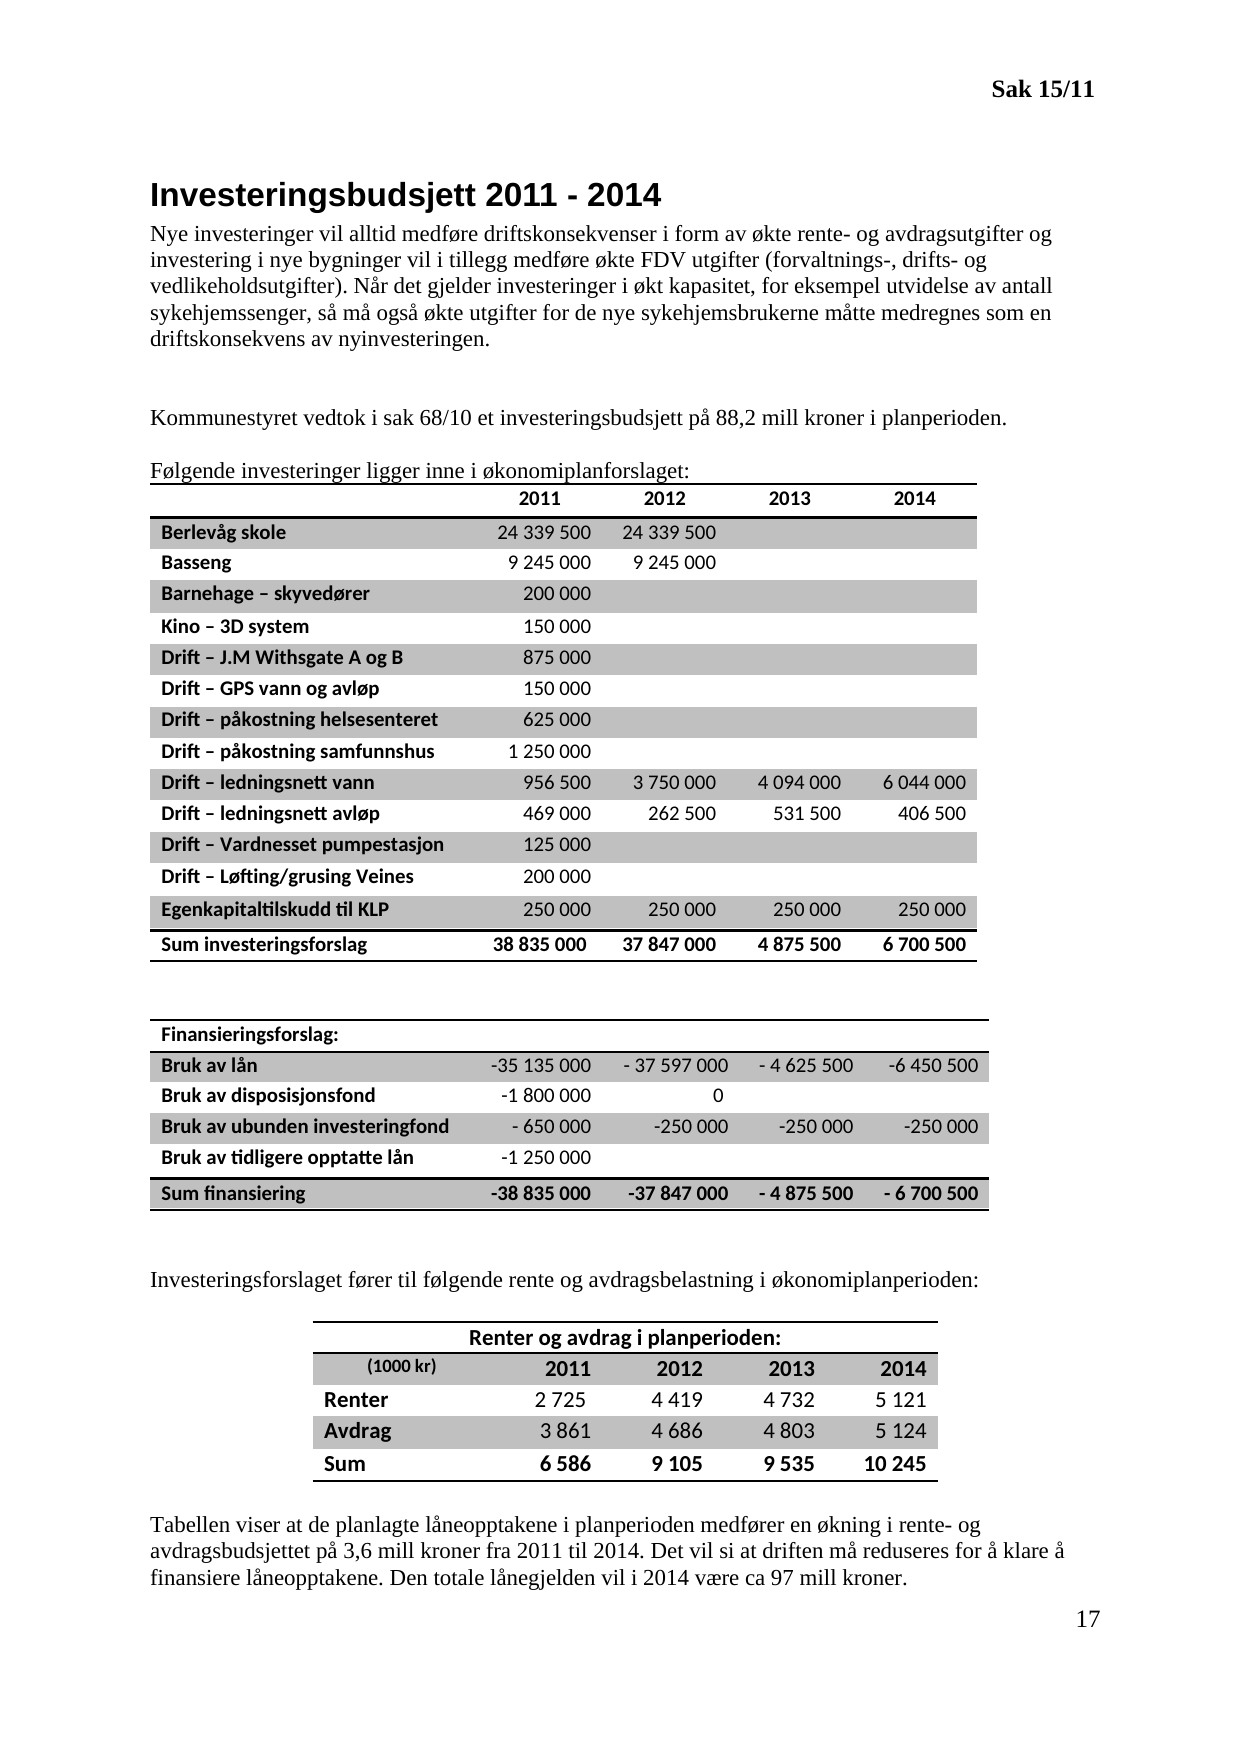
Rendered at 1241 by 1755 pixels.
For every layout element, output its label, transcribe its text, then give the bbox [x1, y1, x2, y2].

table_cell 24 339 500 [477, 519, 602, 549]
table_cell [852, 519, 977, 549]
table_cell [727, 519, 852, 549]
table_cell [727, 549, 852, 580]
table_cell 2014 [826, 1354, 938, 1385]
table_cell Avdrag [313, 1416, 490, 1449]
text Investeringsforslaget fører til følgende rente og avdragsbelastning i økonomiplanperioden: [150, 1266, 1100, 1292]
table_cell Kino – 3D system [150, 613, 477, 644]
table_cell 37 847 000 [602, 932, 727, 960]
subtitle Investeringsbudsjett 2011 - 2014 [150, 175, 1100, 213]
table_cell -1 250 000 [477, 1144, 602, 1177]
table_cell Bruk av disposisjonsfond [150, 1082, 477, 1113]
table_cell 0 [602, 1082, 739, 1113]
text Kommunestyret vedtok i sak 68/10 et investeringsbudsjett på 88,2 mill kroner i planperioden. [150, 404, 1100, 431]
table_cell 250 000 [852, 896, 977, 928]
table_cell [852, 580, 977, 613]
table_cell - 37 597 000 [602, 1053, 739, 1082]
table_cell [852, 613, 977, 644]
table_cell 9 245 000 [602, 549, 727, 580]
table_cell [727, 580, 852, 613]
table_cell 10 245 [826, 1449, 938, 1480]
table_cell Egenkapitaltilskudd til KLP [150, 896, 477, 928]
table_cell 125 000 [477, 832, 602, 863]
table_cell [602, 1144, 739, 1177]
table_cell [602, 738, 727, 769]
table_cell Drift – Løfting/grusing Veines [150, 863, 477, 896]
table_cell 6 700 500 [852, 932, 977, 960]
table_cell [727, 644, 852, 675]
table_cell [852, 832, 977, 863]
table_cell 9 105 [602, 1449, 714, 1480]
table_cell 200 000 [477, 863, 602, 896]
table_cell 4 732 [714, 1385, 826, 1416]
table_cell - 650 000 [477, 1113, 602, 1144]
table_cell [602, 707, 727, 738]
table_header [739, 1021, 864, 1051]
table_cell -250 000 [602, 1113, 739, 1144]
table_header [150, 485, 477, 516]
table_cell - 4 875 500 [739, 1180, 864, 1208]
table_cell [852, 675, 977, 707]
table_cell Bruk av lån [150, 1053, 477, 1082]
table_cell [602, 644, 727, 675]
table_cell 625 000 [477, 707, 602, 738]
table_cell -250 000 [864, 1113, 989, 1144]
table_cell (1000 kr) [313, 1354, 490, 1385]
table_cell 9 535 [714, 1449, 826, 1480]
table_cell 469 000 [477, 800, 602, 832]
table_cell [727, 863, 852, 896]
table_cell [852, 738, 977, 769]
table_cell 875 000 [477, 644, 602, 675]
table_cell [602, 613, 727, 644]
table_cell 24 339 500 [602, 519, 727, 549]
table_header 2012 [602, 485, 727, 516]
table_cell -37 847 000 [602, 1180, 739, 1208]
table_cell Drift – påkostning samfunnshus [150, 738, 477, 769]
text Tabellen viser at de planlagte låneopptakene i planperioden medfører en økning i rente- og avdragsbudsjettet på 3,6 mill kroner fra 2011 til 2014. Det vil si at driften må reduseres for å klare å finansiere låneopptakene. Den totale lånegjelden vil i 2014 være ca 97 mill kroner. [150, 1511, 1100, 1590]
table_header [602, 1021, 739, 1051]
table_cell Renter [313, 1385, 490, 1416]
table_cell - 6 700 500 [864, 1180, 989, 1208]
table_cell Drift – ledningsnett avløp [150, 800, 477, 832]
table_header 2013 [727, 485, 852, 516]
table_cell 250 000 [727, 896, 852, 928]
table_cell Basseng [150, 549, 477, 580]
table_cell [602, 863, 727, 896]
table_header Finansieringsforslag: [150, 1021, 477, 1051]
table_cell 5 121 [826, 1385, 938, 1416]
table_cell 150 000 [477, 613, 602, 644]
table_cell -35 135 000 [477, 1053, 602, 1082]
table_cell 200 000 [477, 580, 602, 613]
table_header [477, 1021, 602, 1051]
table_cell 2011 [490, 1354, 602, 1385]
table_cell [852, 549, 977, 580]
table_cell - 4 625 500 [739, 1053, 864, 1082]
table_cell 2 725 [490, 1385, 602, 1416]
table_cell [602, 832, 727, 863]
table_cell [727, 675, 852, 707]
table_cell -38 835 000 [477, 1180, 602, 1208]
table_cell Sum investeringsforslag [150, 932, 477, 960]
table_cell [852, 863, 977, 896]
table_cell [727, 832, 852, 863]
table_cell Berlevåg skole [150, 519, 477, 549]
table_cell [602, 675, 727, 707]
table_cell [602, 580, 727, 613]
table_cell 262 500 [602, 800, 727, 832]
table_cell 531 500 [727, 800, 852, 832]
table_cell Barnehage – skyvedører [150, 580, 477, 613]
table_cell -6 450 500 [864, 1053, 989, 1082]
table_cell 6 044 000 [852, 769, 977, 800]
table_header Renter og avdrag i planperioden: [313, 1323, 938, 1352]
table_cell Bruk av tidligere opptatte lån [150, 1144, 477, 1177]
table_cell Drift – påkostning helsesenteret [150, 707, 477, 738]
table_cell 4 686 [602, 1416, 714, 1449]
table_cell 956 500 [477, 769, 602, 800]
table_cell Sum finansiering [150, 1180, 477, 1208]
table_cell 3 861 [490, 1416, 602, 1449]
table_cell 1 250 000 [477, 738, 602, 769]
text Følgende investeringer ligger inne i økonomiplanforslaget: [150, 457, 1100, 483]
table_cell -1 800 000 [477, 1082, 602, 1113]
table_cell 3 750 000 [602, 769, 727, 800]
table_cell [852, 644, 977, 675]
table_header 2014 [852, 485, 977, 516]
table_cell Drift – GPS vann og avløp [150, 675, 477, 707]
table_cell Drift – ledningsnett vann [150, 769, 477, 800]
table_cell 4 094 000 [727, 769, 852, 800]
table_cell 2013 [714, 1354, 826, 1385]
table_cell 150 000 [477, 675, 602, 707]
table_cell 38 835 000 [477, 932, 602, 960]
table_cell Bruk av ubunden investeringfond [150, 1113, 477, 1144]
table_cell [864, 1082, 989, 1113]
table_cell 5 124 [826, 1416, 938, 1449]
table_cell 406 500 [852, 800, 977, 832]
table_cell Drift – Vardnesset pumpestasjon [150, 832, 477, 863]
table_cell [864, 1144, 989, 1177]
table_cell 4 803 [714, 1416, 826, 1449]
table_cell [739, 1082, 864, 1113]
text Nye investeringer vil alltid medføre driftskonsekvenser i form av økte rente- og avdragsutgifter og investering i nye bygninger vil i tillegg medføre økte FDV utgifter (forvaltnings-, drifts- og vedlikeholdsutgifter). Når det gjelder investeringer i økt kapasitet, for eksempel utvidelse av antall sykehjemssenger, så må også økte utgifter for de nye sykehjemsbrukerne måtte medregnes som en driftskonsekvens av nyinvesteringen. [150, 220, 1100, 351]
table_cell -250 000 [739, 1113, 864, 1144]
table_cell [727, 707, 852, 738]
table_cell 2012 [602, 1354, 714, 1385]
table_header 2011 [477, 485, 602, 516]
table_cell 4 875 500 [727, 932, 852, 960]
table_cell [727, 738, 852, 769]
table_cell Sum [313, 1449, 490, 1480]
table_cell Drift – J.M Withsgate A og B [150, 644, 477, 675]
table_cell 4 419 [602, 1385, 714, 1416]
table_cell [727, 613, 852, 644]
table_cell 9 245 000 [477, 549, 602, 580]
table_cell 250 000 [602, 896, 727, 928]
table_cell 6 586 [490, 1449, 602, 1480]
table_cell 250 000 [477, 896, 602, 928]
table_cell [852, 707, 977, 738]
table_cell [739, 1144, 864, 1177]
table_header [864, 1021, 989, 1051]
